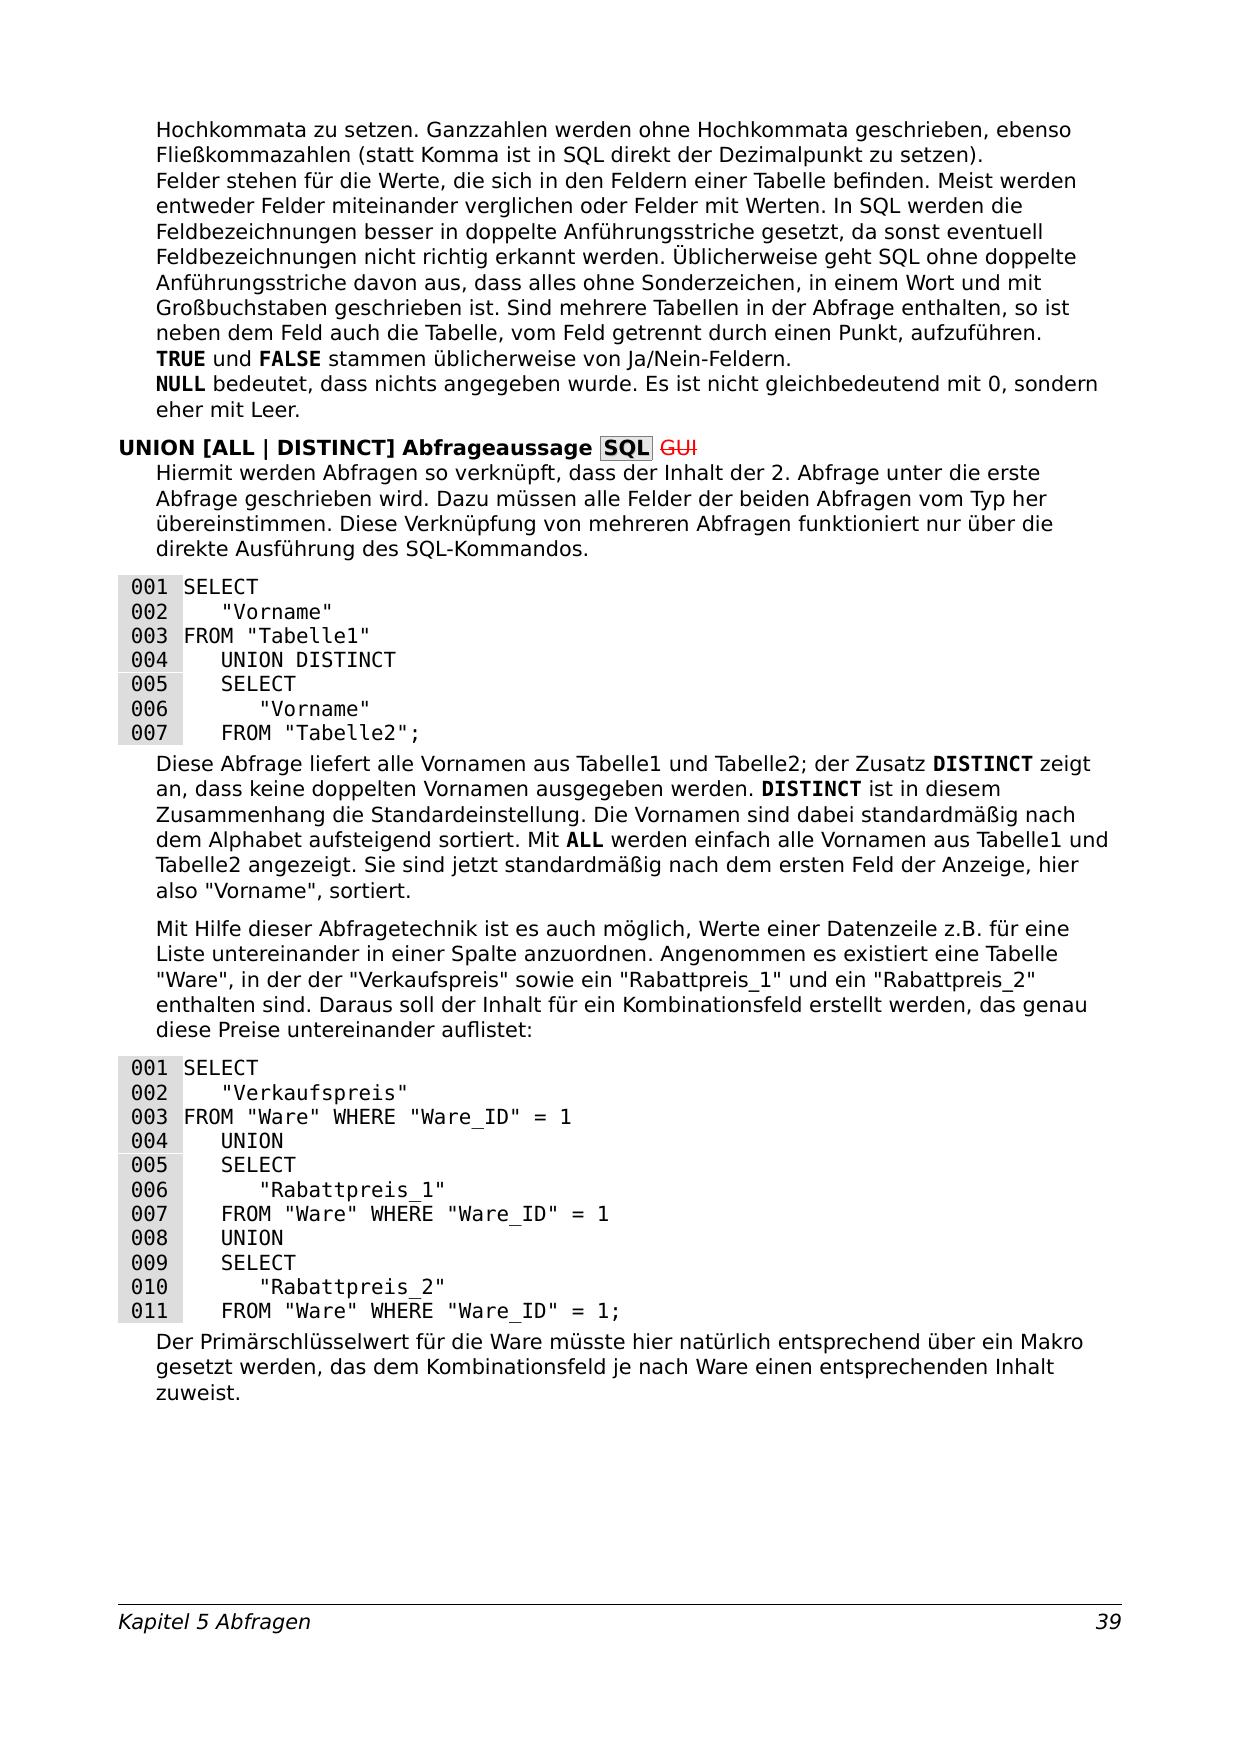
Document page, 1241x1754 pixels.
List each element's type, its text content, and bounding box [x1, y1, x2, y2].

list FROM "Ware" WHERE "Ware_ID" = 1; [183, 1299, 1122, 1323]
list UNION [183, 1226, 1122, 1251]
list "Rabattpreis_1" [183, 1178, 1122, 1202]
list SELECT [183, 575, 1122, 600]
list FROM "Ware" WHERE "Ware_ID" = 1 [183, 1105, 1122, 1129]
list FROM "Ware" WHERE "Ware_ID" = 1 [183, 1202, 1122, 1226]
list "Vorname" [183, 697, 1122, 721]
text Der Primärschlüsselwert für die Ware müsste hier natürlich entsprechend über ein Makro gesetzt werden, das dem Kombinationsfeld je nach Ware einen entsprechenden Inhalt zuweist. [156, 1330, 1122, 1405]
text Diese Abfrage liefert alle Vornamen aus Tabelle1 und Tabelle2; der Zusatz DISTINCT zeigt an, dass keine doppelten Vornamen ausgegeben werden. DISTINCT ist in diesem Zusammenhang die Standardeinstellung. Die Vornamen sind dabei standardmäßig nach dem Alphabet aufsteigend sortiert. Mit ALL werden einfach alle Vornamen aus Tabelle1 und Tabelle2 angezeigt. Sie sind jetzt standardmäßig nach dem ersten Feld der Anzeige, hier also "Vorname", sortiert. [156, 752, 1122, 903]
list UNION [183, 1129, 1122, 1153]
text Hiermit werden Abfragen so verknüpft, dass der Inhalt der 2. Abfrage unter die erste Abfrage geschrieben wird. Dazu müssen alle Felder der beiden Abfragen vom Typ her übereinstimmen. Diese Verknüpfung von mehreren Abfragen funktioniert nur über die direkte Ausführung des SQL-Kommandos. [156, 461, 1122, 562]
list FROM "Tabelle1" [183, 624, 1122, 648]
list SELECT [118, 672, 1122, 697]
list SELECT [183, 1251, 1122, 1275]
text Hochkommata zu setzen. Ganzzahlen werden ohne Hochkommata geschrieben, ebenso Fließkommazahlen (statt Komma ist in SQL direkt der Dezimalpunkt zu setzen). Felder stehen für die Werte, die sich in den Feldern einer Tabelle befinden. Meist werden entweder Felder miteinander verglichen oder Felder mit Werten. In SQL werden die Feldbezeichnungen besser in doppelte Anführungsstriche gesetzt, da sonst eventuell Feldbezeichnungen nicht richtig erkannt werden. Üblicherweise geht SQL ohne doppelte Anführungsstriche davon aus, dass alles ohne Sonderzeichen, in einem Wort und mit Großbuchstaben geschrieben ist. Sind mehrere Tabellen in der Abfrage enthalten, so ist neben dem Feld auch die Tabelle, vom Feld getrennt durch einen Punkt, aufzuführen. TRUE und FALSE stammen üblicherweise von Ja/Nein-Feldern. NULL bedeutet, dass nichts angegeben wurde. Es ist nicht gleichbedeutend mit 0, sondern eher mit Leer. [156, 118, 1122, 422]
text Mit Hilfe dieser Abfragetechnik ist es auch möglich, Werte einer Datenzeile z.B. für eine Liste untereinander in einer Spalte anzuordnen. Angenommen es existiert eine Tabelle "Ware", in der der "Verkaufspreis" sowie ein "Rabattpreis_1" und ein "Rabattpreis_2" enthalten sind. Daraus soll der Inhalt für ein Kombinationsfeld erstellt werden, das genau diese Preise untereinander auflistet: [156, 917, 1122, 1043]
list UNION [ALL | DISTINCT] Abfrageaussage SQL GUI [118, 436, 600, 460]
list "Verkaufspreis" [183, 1081, 1122, 1105]
list UNION [ALL | DISTINCT] Abfrageaussage SQL GUI [653, 436, 1122, 460]
list "Vorname" [183, 600, 1122, 624]
list "Rabattpreis_2" [183, 1275, 1122, 1299]
list FROM "Tabelle2"; [183, 721, 1122, 745]
list UNION DISTINCT [183, 648, 1122, 672]
list SELECT [183, 1056, 1122, 1081]
list SELECT [118, 1153, 1122, 1178]
